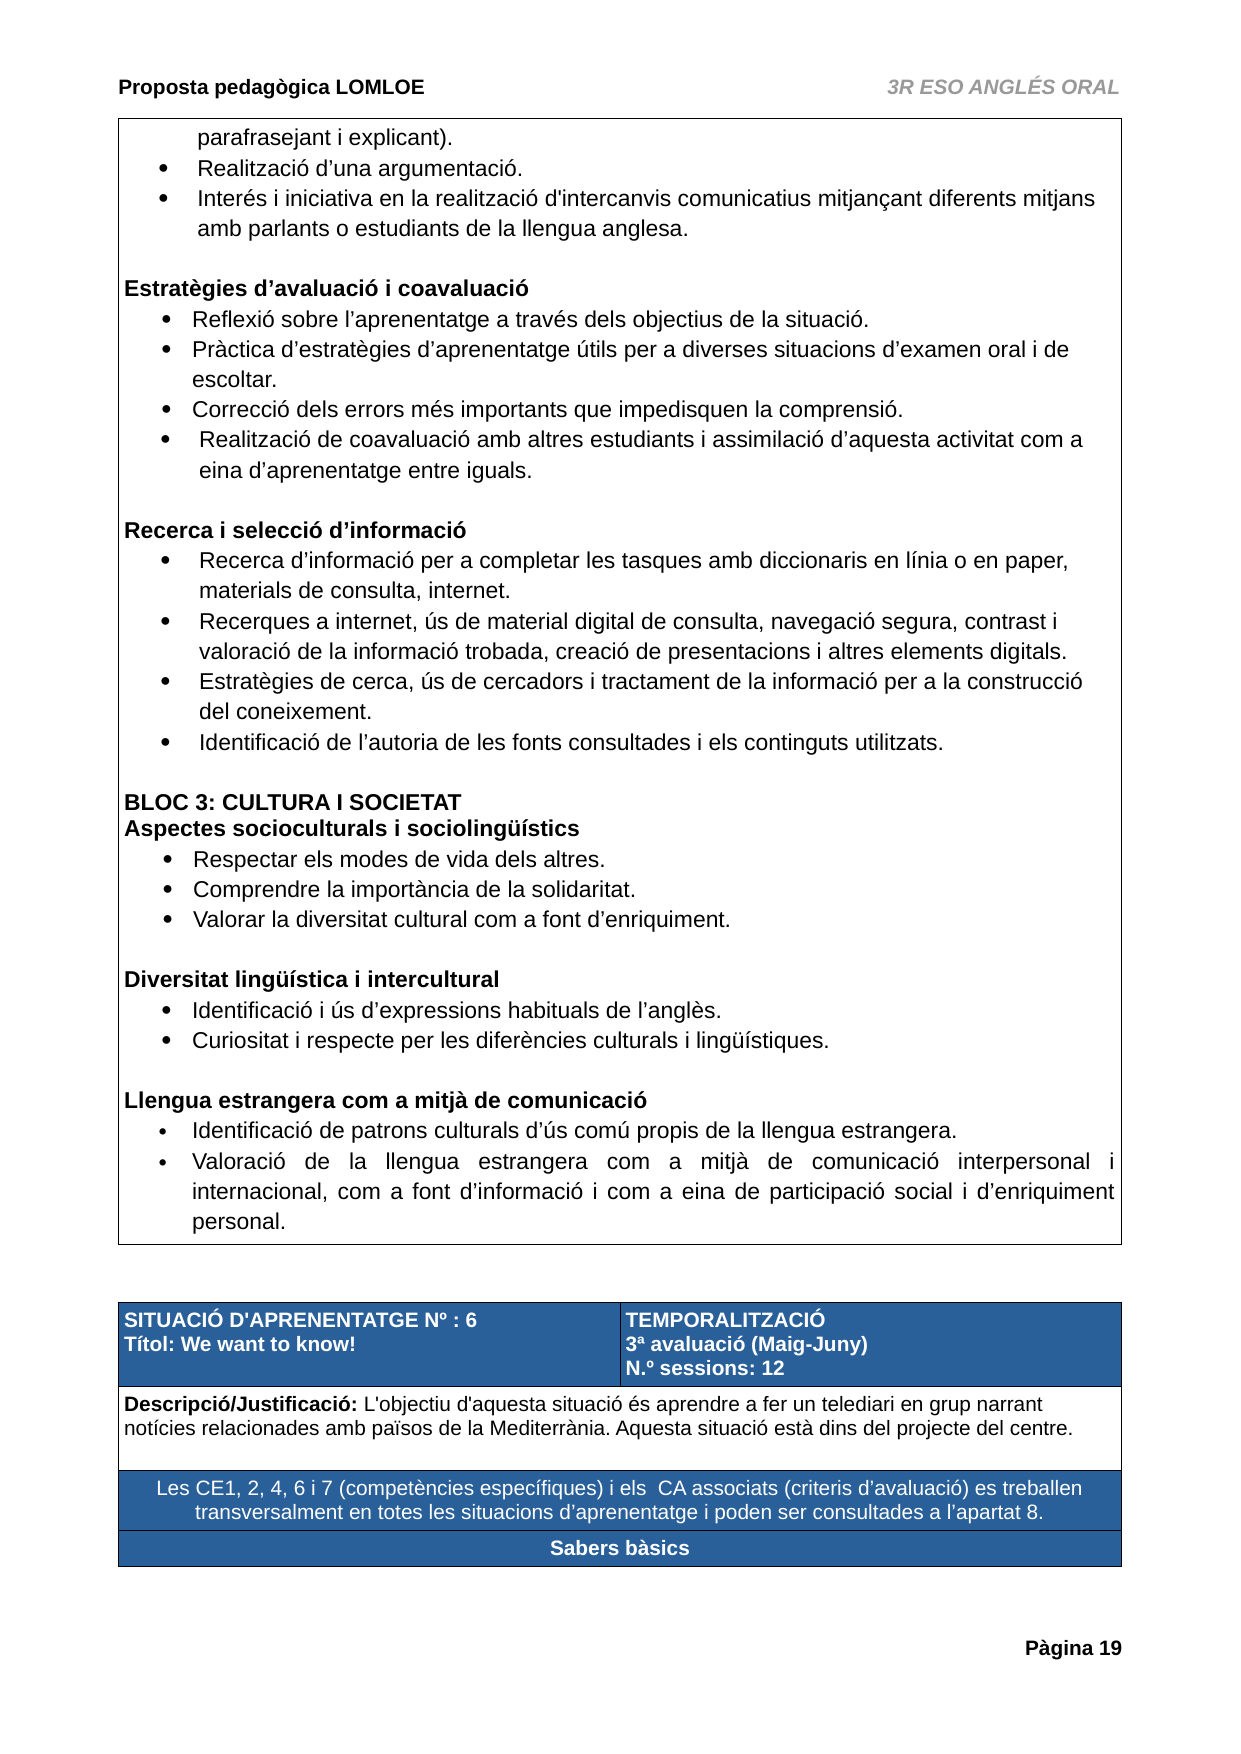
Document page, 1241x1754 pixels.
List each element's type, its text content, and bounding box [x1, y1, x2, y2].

table_header TEMPORALITZACIÓ 3ª avaluació (Maig-Juny) N.º sessions: 12 [621, 1303, 1121, 1386]
table_header SITUACIÓ D'APRENENTATGE Nº : 6 Títol: We want to know! [119, 1303, 620, 1386]
table_cell BLOC 1: LLENGUA I ÚS Funcions comunicatives Descripció de llocs i esdeveniments. Expressar argumentacions senzilles. Realitzar hipòtesis. Unitats lingüístiques utilitzades 1st and 2nd conditionals Models contextuals i gèneres discursius Vídeo amb exemples d'argumentacions Article Reconeixement del context (participants i situació). Reconeixement de la funció i intenció. Estructuració i organització del discurs mitjançant connectors. Expressions i lèxic Vocabulari relacionat amb llocs i entorns, temps lliure, clima i entorn natural. Patrons sonors, accentuals i rítmics Identificar i practicar la pronunciació de vocabulari relacionat amb llocs i entorns, temps lliure, clima i entorn natural. Identificar i practicar la pronunciació dels connectors. Identificar i practicar la pronunciació de les estructures condicionals, especialment de won't i would, i de les terminacions dels vebs regulars en passat. Reflexió sobre la llengua Comparació i identificació de similituds i diferències entre les diferents llengües durant el procés d’aprenentatge. BLOC 2: ESTRATÈGIES COMUNICATIVES Estratègies de comprensió oral Escoltar i identificar vocabulari sobre llocs i entorns, temps lliure, clima i entorn natural. Identificar l'estructura d'una argumentació mitjançant la visualització de vídeos d'exemple. Aprendre a anotar paraules mentre s’escolta per ajudar-nos a recordar l’àudio/vídeo. Desenvolupar estratègies de pensament crític. Practicar estratègies per la millora de les destreses d’escolta. Estratègies de producció i interacció oral Practicar en parelles i després en grups per a fer warm up abans de començar el projecte. Pronunciar correctament paraules clau com won't i would/wouldn't, i les terminacions dels verbs regulars en passat. Aprendre a realitzar una argumentació seguint l' estructura vista. Desenvolupar estratègies de pensament crític. Practicar estratègies per la millora de la destresa de speaking. Estratègies conversacionals Iniciar, mantindre i acabar la comunicació. Ús de llenguatge no verbal com a recolzament. Intercanvis interculturals i mediació Llegir un text a classe i comunicar al seu grup oralment allò que ha entés (descrivint, parafrasejant i explicant). Realització d’una argumentació. Interés i iniciativa en la realització d'intercanvis comunicatius mitjançant diferents mitjans amb parlants o estudiants de la llengua anglesa. Estratègies d’avaluació i coavaluació Reflexió sobre l’aprenentatge a través dels objectius de la situació. Pràctica d’estratègies d’aprenentatge útils per a diverses situacions d’examen oral i de escoltar. Correcció dels errors més importants que impedisquen la comprensió. Realització de coavaluació amb altres estudiants i assimilació d’aquesta activitat com a eina d’aprenentatge entre iguals. Recerca i selecció d’informació Recerca d’informació per a completar les tasques amb diccionaris en línia o en paper, materials de consulta, internet. Recerques a internet, ús de material digital de consulta, navegació segura, contrast i valoració de la informació trobada, creació de presentacions i altres elements digitals. Estratègies de cerca, ús de cercadors i tractament de la informació per a la construcció del coneixement. Identificació de l’autoria de les fonts consultades i els continguts utilitzats. BLOC 3: CULTURA I SOCIETAT Aspectes socioculturals i sociolingüístics Respectar els modes de vida dels altres. Comprendre la importància de la solidaritat. Valorar la diversitat cultural com a font d’enriquiment. Diversitat lingüística i intercultural Identificació i ús d’expressions habituals de l’anglès. Curiositat i respecte per les diferències culturals i lingüístiques. Llengua estrangera com a mitjà de comunicació Identificació de patrons culturals d’ús comú propis de la llengua estrangera. Valoració de la llengua estrangera com a mitjà de comunicació interpersonal i internacional, com a font d’informació i com a eina de participació social i d’enriquiment personal. [119, 119, 1121, 1244]
table_cell Descripció/Justificació: L'objectiu d'aquesta situació és aprendre a fer un telediari en grup narrant notícies relacionades amb països de la Mediterrània. Aquesta situació està dins del projecte del centre. [119, 1387, 1121, 1470]
table_cell Sabers bàsics [119, 1531, 1121, 1566]
table_cell Les CE1, 2, 4, 6 i 7 (competències específiques) i els CA associats (criteris d’avaluació) es treballen transversalment en totes les situacions d’aprenentatge i poden ser consultades a l’apartat 8. [119, 1471, 1121, 1530]
